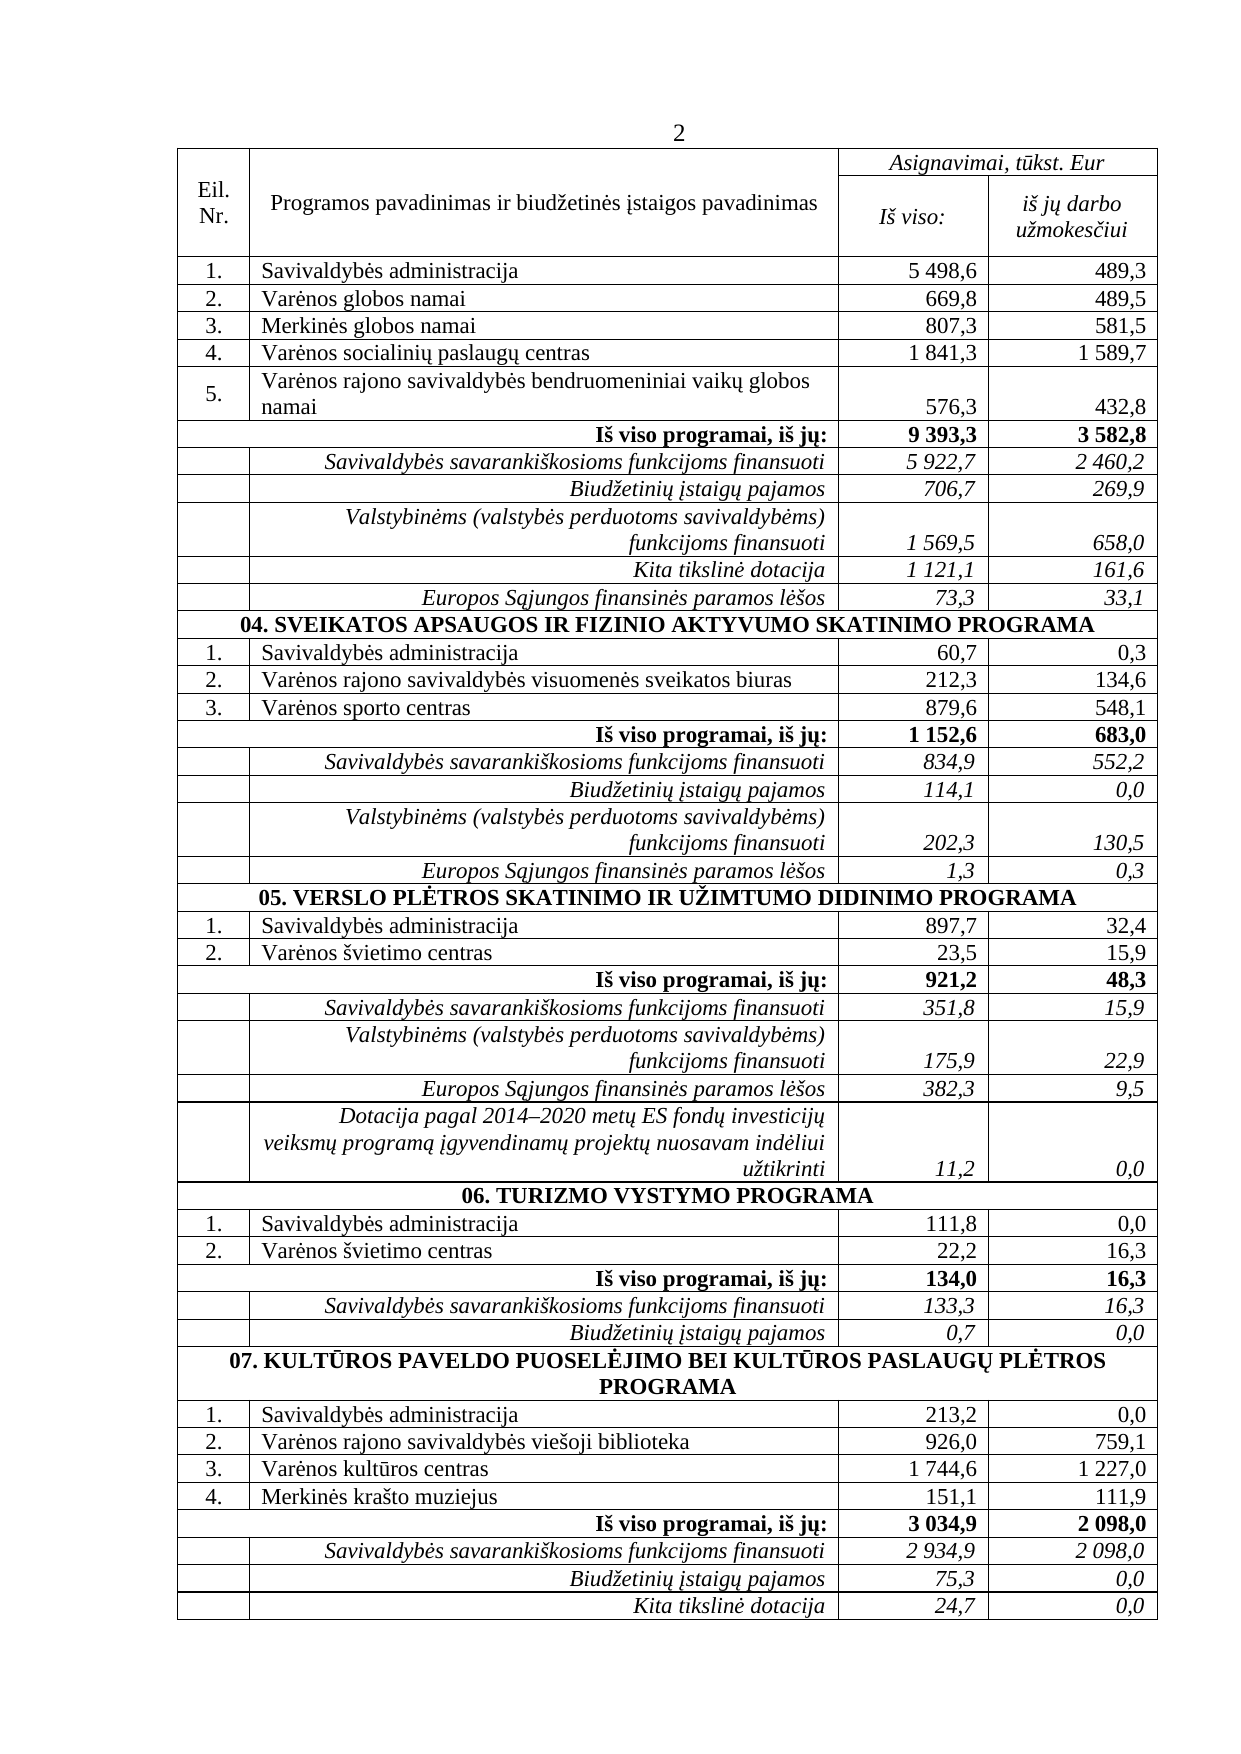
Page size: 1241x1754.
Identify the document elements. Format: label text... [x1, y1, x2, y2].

table_cell Savivaldybės savarankiškosioms funkcijoms finansuoti [250, 448, 838, 474]
table_cell Varėnos švietimo centras [250, 1237, 838, 1264]
table_cell 161,6 [989, 557, 1157, 583]
table_cell [178, 448, 249, 474]
table_cell 669,8 [839, 285, 988, 311]
table_cell Europos Sąjungos finansinės paramos lėšos [250, 584, 838, 610]
table_cell 22,9 [989, 1021, 1157, 1074]
table_cell Savivaldybės savarankiškosioms funkcijoms finansuoti [250, 1538, 838, 1564]
table_cell 16,3 [989, 1237, 1157, 1264]
table_cell 05. VERSLO PLĖTROS SKATINIMO IR UŽIMTUMO DIDINIMO PROGRAMA [178, 884, 1157, 911]
table_cell 0,0 [989, 776, 1157, 802]
table_cell 9 393,3 [839, 421, 988, 447]
table_header Programos pavadinimas ir biudžetinės įstaigos pavadinimas [250, 149, 838, 256]
table_cell Europos Sąjungos finansinės paramos lėšos [250, 857, 838, 883]
table_cell [1158, 1319, 1181, 1346]
table_cell Iš viso programai, iš jų: [178, 1265, 838, 1291]
table_cell Europos Sąjungos finansinės paramos lėšos [250, 1075, 838, 1101]
table_cell 15,9 [989, 939, 1157, 965]
table_cell [1158, 883, 1181, 911]
table_cell Varėnos sporto centras [250, 694, 838, 720]
table_cell 22,2 [839, 1237, 988, 1264]
table_cell 151,1 [839, 1483, 988, 1509]
table_cell [1158, 339, 1181, 366]
table_cell [1158, 420, 1181, 447]
table_cell 2. [178, 285, 249, 311]
table_cell Kita tikslinė dotacija [250, 557, 838, 583]
table_cell 552,2 [989, 748, 1157, 775]
table_cell Savivaldybės savarankiškosioms funkcijoms finansuoti [250, 748, 838, 775]
table_cell 24,7 [839, 1593, 988, 1619]
table_cell [1158, 1400, 1181, 1427]
table_cell 5 922,7 [839, 448, 988, 474]
table_cell [178, 1320, 249, 1346]
table_cell [1158, 474, 1181, 502]
table_cell [1158, 204, 1181, 231]
table_cell [1158, 720, 1181, 747]
table_cell 879,6 [839, 694, 988, 720]
table_cell Biudžetinių įstaigų pajamos [250, 475, 838, 502]
table_cell [178, 1075, 249, 1101]
table_cell Savivaldybės savarankiškosioms funkcijoms finansuoti [250, 994, 838, 1020]
table_cell 269,9 [989, 475, 1157, 502]
table_cell [1158, 1482, 1181, 1509]
table_cell 0,3 [989, 639, 1157, 665]
table_cell [1158, 1291, 1181, 1318]
table_cell Varėnos socialinių paslaugų centras [250, 340, 838, 366]
table_cell [1158, 1509, 1181, 1537]
table_cell [178, 803, 249, 856]
table_cell Savivaldybės administracija [250, 1401, 838, 1427]
table_cell 07. KULTŪROS PAVELDO PUOSELĖJIMO BEI KULTŪROS PASLAUGŲ PLĖTROS PROGRAMA [178, 1347, 1157, 1399]
table_cell Savivaldybės administracija [250, 639, 838, 665]
table_cell 175,9 [839, 1021, 988, 1074]
table_cell Savivaldybės savarankiškosioms funkcijoms finansuoti [250, 1292, 838, 1318]
table_cell [1158, 175, 1181, 204]
table_cell 2 934,9 [839, 1538, 988, 1564]
table_cell 3. [178, 694, 249, 720]
table_cell 1 121,1 [839, 557, 988, 583]
table_cell [178, 584, 249, 610]
table_cell 576,3 [839, 367, 988, 419]
table_cell [178, 1565, 249, 1591]
table_cell Valstybinėms (valstybės perduotoms savivaldybėms) funkcijoms finansuoti [250, 803, 838, 856]
table_cell 04. SVEIKATOS APSAUGOS IR FIZINIO AKTYVUMO SKATINIMO PROGRAMA [178, 611, 1157, 638]
table_cell 15,9 [989, 994, 1157, 1020]
table_cell 5. [178, 367, 249, 419]
table_cell [1158, 1209, 1181, 1236]
table_cell 4. [178, 340, 249, 366]
table_cell 212,3 [839, 666, 988, 692]
table_cell 0,0 [989, 1210, 1157, 1236]
table_cell 1,3 [839, 857, 988, 883]
table_cell [1158, 1074, 1181, 1101]
table_cell 926,0 [839, 1428, 988, 1454]
table_cell [1158, 502, 1181, 556]
table_cell [1158, 1591, 1181, 1619]
table_cell [178, 1292, 249, 1318]
table_cell [1158, 747, 1181, 775]
table_cell Valstybinėms (valstybės perduotoms savivaldybėms) funkcijoms finansuoti [250, 1021, 838, 1074]
table_cell 548,1 [989, 694, 1157, 720]
table_cell [178, 776, 249, 802]
table_cell [1158, 638, 1181, 665]
table_cell 11,2 [839, 1103, 988, 1181]
table_cell 1 569,5 [839, 503, 988, 556]
table_cell 834,9 [839, 748, 988, 775]
table_cell [1158, 965, 1181, 993]
table_cell [1158, 610, 1181, 638]
table_cell Iš viso: [839, 176, 988, 256]
table_cell [1158, 583, 1181, 610]
table_cell 06. TURIZMO VYSTYMO PROGRAMA [178, 1183, 1157, 1209]
table_cell 2. [178, 939, 249, 965]
table_cell [1158, 1236, 1181, 1264]
table_cell 0,0 [989, 1401, 1157, 1427]
table_cell [1158, 911, 1181, 938]
table_cell 2 098,0 [989, 1538, 1157, 1564]
table_cell Merkinės globos namai [250, 312, 838, 338]
table_cell 111,8 [839, 1210, 988, 1236]
table_cell 213,2 [839, 1401, 988, 1427]
table_cell 3 582,8 [989, 421, 1157, 447]
table_cell Biudžetinių įstaigų pajamos [250, 776, 838, 802]
table_cell 4. [178, 1483, 249, 1509]
table_cell 134,0 [839, 1265, 988, 1291]
table_cell [1158, 1454, 1181, 1482]
table_cell [1158, 1020, 1181, 1074]
table_cell 3. [178, 1455, 249, 1482]
table_cell [1158, 775, 1181, 802]
table_cell 5 498,6 [839, 257, 988, 284]
table_cell [178, 557, 249, 583]
table_cell [1158, 1181, 1181, 1209]
table_cell 1. [178, 1401, 249, 1427]
table_cell 1 152,6 [839, 721, 988, 747]
table_cell 16,3 [989, 1292, 1157, 1318]
table_cell 489,3 [989, 257, 1157, 284]
table_cell Iš viso programai, iš jų: [178, 421, 838, 447]
table_cell [178, 475, 249, 502]
table_cell 489,5 [989, 285, 1157, 311]
table_cell 921,2 [839, 966, 988, 993]
table_cell Savivaldybės administracija [250, 257, 838, 284]
table_cell [1158, 1101, 1181, 1181]
table_cell 3. [178, 312, 249, 338]
table_cell 1. [178, 1210, 249, 1236]
table_cell 33,1 [989, 584, 1157, 610]
table_cell Iš viso programai, iš jų: [178, 721, 838, 747]
table_cell 706,7 [839, 475, 988, 502]
table_cell [178, 1538, 249, 1564]
table_cell 759,1 [989, 1428, 1157, 1454]
table_cell [1158, 938, 1181, 965]
table_cell [1158, 993, 1181, 1020]
table_cell 1 227,0 [989, 1455, 1157, 1482]
table_cell Varėnos kultūros centras [250, 1455, 838, 1482]
table_cell [1158, 802, 1181, 856]
table_cell 1. [178, 912, 249, 938]
table_cell [1158, 284, 1181, 311]
table_cell Dotacija pagal 2014–2020 metų ES fondų investicijų veiksmų programą įgyvendinamų projektų nuosavam indėliui užtikrinti [250, 1103, 838, 1181]
table_cell [1158, 366, 1181, 419]
table_cell 23,5 [839, 939, 988, 965]
table_cell 32,4 [989, 912, 1157, 938]
table_cell 75,3 [839, 1565, 988, 1591]
table_cell [1158, 665, 1181, 692]
table_cell 134,6 [989, 666, 1157, 692]
table_cell 0,0 [989, 1565, 1157, 1591]
table_cell 16,3 [989, 1265, 1157, 1291]
table_header [1158, 148, 1181, 175]
table_cell 2. [178, 666, 249, 692]
table_cell 658,0 [989, 503, 1157, 556]
table_cell 9,5 [989, 1075, 1157, 1101]
table_cell 48,3 [989, 966, 1157, 993]
table_cell [1158, 231, 1181, 256]
table_cell 73,3 [839, 584, 988, 610]
table_cell 683,0 [989, 721, 1157, 747]
table_cell 1. [178, 257, 249, 284]
table_cell [178, 503, 249, 556]
table_cell Kita tikslinė dotacija [250, 1593, 838, 1619]
table_cell 807,3 [839, 312, 988, 338]
table_cell 133,3 [839, 1292, 988, 1318]
table_cell 60,7 [839, 639, 988, 665]
table_cell iš jų darbo užmokesčiui [989, 176, 1157, 256]
table_cell Iš viso programai, iš jų: [178, 1510, 838, 1537]
table_cell 0,3 [989, 857, 1157, 883]
table_cell Biudžetinių įstaigų pajamos [250, 1565, 838, 1591]
table_cell 0,0 [989, 1320, 1157, 1346]
table_cell 0,0 [989, 1593, 1157, 1619]
table_cell [1158, 1537, 1181, 1564]
table_cell [1158, 1427, 1181, 1454]
table_cell [1158, 556, 1181, 583]
table_cell 1 841,3 [839, 340, 988, 366]
table_cell 114,1 [839, 776, 988, 802]
table_cell [178, 994, 249, 1020]
table_cell Biudžetinių įstaigų pajamos [250, 1320, 838, 1346]
table_cell 2 098,0 [989, 1510, 1157, 1537]
table_cell [1158, 311, 1181, 338]
table_cell Savivaldybės administracija [250, 912, 838, 938]
table_cell [1158, 1564, 1181, 1591]
table_cell 432,8 [989, 367, 1157, 419]
table_cell [1158, 693, 1181, 720]
table_cell [178, 1021, 249, 1074]
table_cell 382,3 [839, 1075, 988, 1101]
table_cell [178, 1103, 249, 1181]
table_cell 2. [178, 1237, 249, 1264]
table_cell 3 034,9 [839, 1510, 988, 1537]
table_cell 351,8 [839, 994, 988, 1020]
table_cell Varėnos švietimo centras [250, 939, 838, 965]
table_cell [178, 857, 249, 883]
table_cell 130,5 [989, 803, 1157, 856]
table_cell 202,3 [839, 803, 988, 856]
table_cell [1158, 256, 1181, 284]
table_header Eil. Nr. [178, 149, 249, 256]
table_cell [1158, 856, 1181, 883]
table_cell Varėnos rajono savivaldybės visuomenės sveikatos biuras [250, 666, 838, 692]
table_cell 1 744,6 [839, 1455, 988, 1482]
table_cell Valstybinėms (valstybės perduotoms savivaldybėms) funkcijoms finansuoti [250, 503, 838, 556]
table_cell 2. [178, 1428, 249, 1454]
table_cell Merkinės krašto muziejus [250, 1483, 838, 1509]
table_cell 0,7 [839, 1320, 988, 1346]
table_cell [178, 1593, 249, 1619]
table_cell Varėnos globos namai [250, 285, 838, 311]
table_cell Varėnos rajono savivaldybės viešoji biblioteka [250, 1428, 838, 1454]
table_cell [1158, 1346, 1181, 1399]
table_cell 581,5 [989, 312, 1157, 338]
table_cell 1. [178, 639, 249, 665]
table_header Asignavimai, tūkst. Eur [839, 149, 1157, 175]
table_cell [1158, 447, 1181, 474]
table_cell 1 589,7 [989, 340, 1157, 366]
table_cell Varėnos rajono savivaldybės bendruomeniniai vaikų globos namai [250, 367, 838, 419]
table_cell 111,9 [989, 1483, 1157, 1509]
table_cell Iš viso programai, iš jų: [178, 966, 838, 993]
table_cell Savivaldybės administracija [250, 1210, 838, 1236]
table_cell 0,0 [989, 1103, 1157, 1181]
table_cell [178, 748, 249, 775]
table_cell 897,7 [839, 912, 988, 938]
table_cell 2 460,2 [989, 448, 1157, 474]
table_cell [1158, 1264, 1181, 1291]
